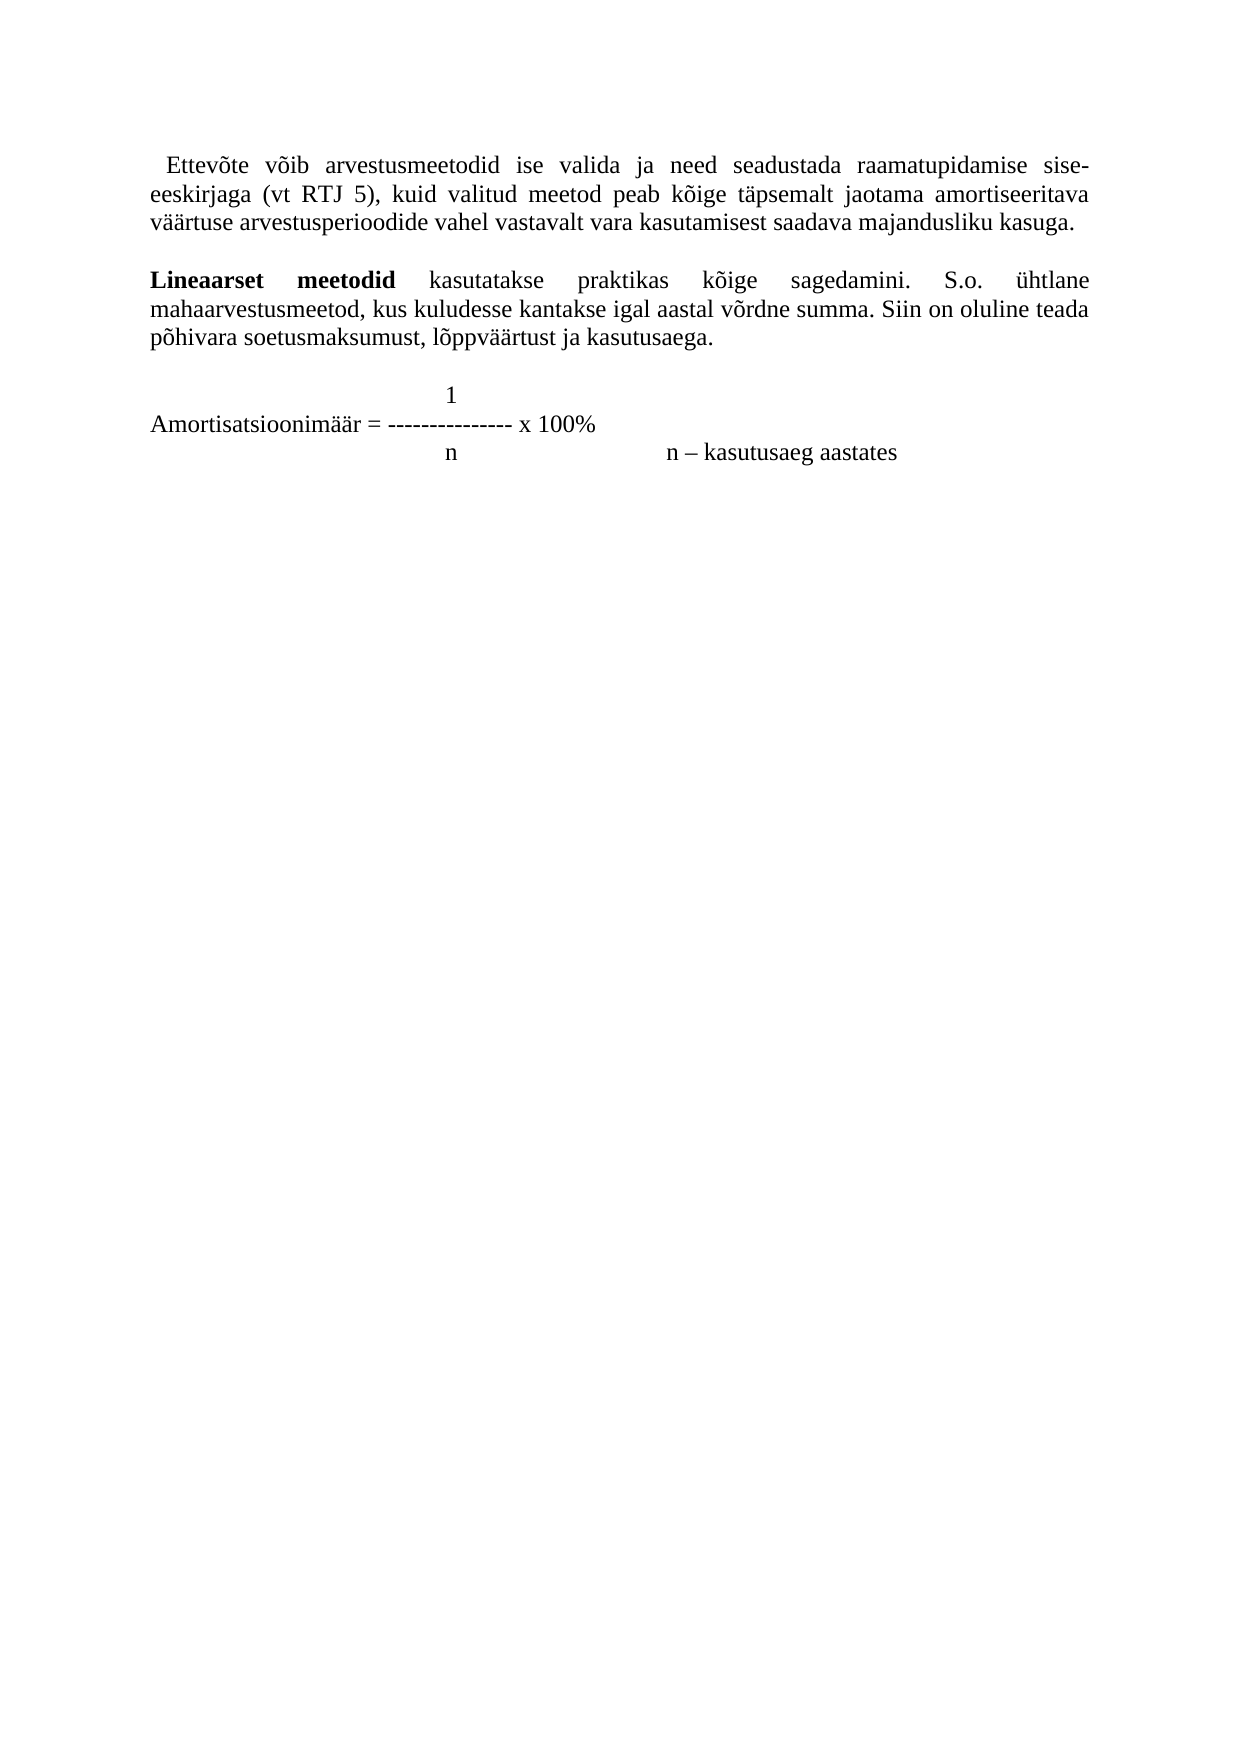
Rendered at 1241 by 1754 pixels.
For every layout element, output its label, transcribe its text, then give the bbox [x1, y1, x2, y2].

text n n – kasutusaeg aastates [150, 437, 1090, 466]
text Amortisatsioonimäär = --------------- x 100% [150, 409, 1090, 437]
text 1 [150, 380, 1090, 409]
text Lineaarset meetodid kasutatakse praktikas kõige sagedamini. S.o. ühtlane mahaarvestusmeetod, kus kuludesse kantakse igal aastal võrdne summa. Siin on oluline teada põhivara soetusmaksumust, lõppväärtust ja kasutusaega. [150, 265, 1090, 351]
text Ettevõte võib arvestusmeetodid ise valida ja need seadustada raamatupidamise sise-eeskirjaga (vt RTJ 5), kuid valitud meetod peab kõige täpsemalt jaotama amortiseeritava väärtuse arvestusperioodide vahel vastavalt vara kasutamisest saadava majandusliku kasuga. [150, 150, 1090, 236]
